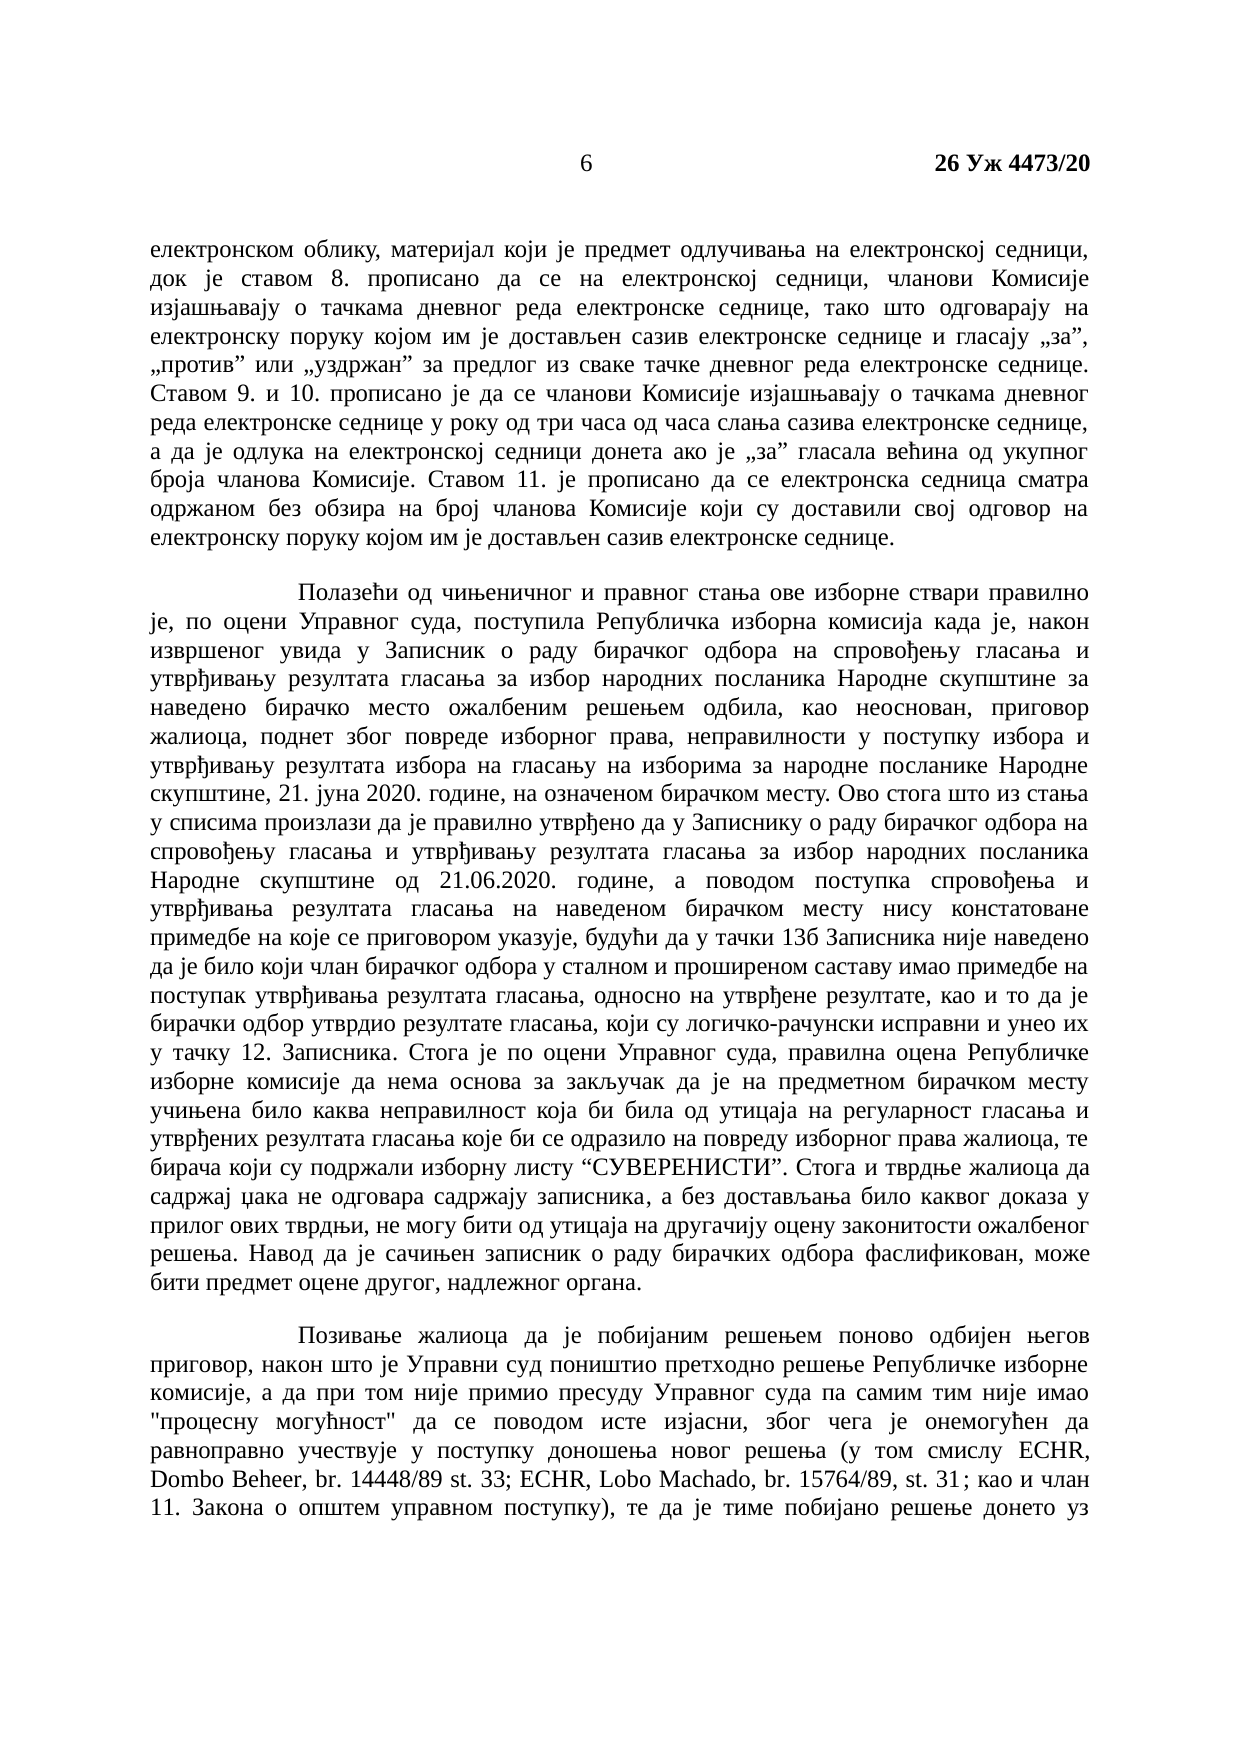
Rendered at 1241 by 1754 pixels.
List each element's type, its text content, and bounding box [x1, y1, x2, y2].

text Позивање жалиоца да је побијаним решењем поново одбијен његов приговор, након што је Управни суд поништио претходно решење Републичке изборне комисије, а да при том није примио пресуду Управног суда па самим тим није имао "процесну могућност" да се поводом исте изјасни, због чега је онемогућен да равноправно учествује у поступку доношења новог решења (у том смислу ECHR, Dombo Beheer, br. 14448/89 st. 33; ECHR, Lobo Machado, br. 15764/89, st. 31; као и члан 11. Закона о општем управном поступку), те да је тиме побијано решење донето уз [150, 1320, 1090, 1521]
text електронском облику, материјал који је предмет одлучивања на електронској седници, док је ставом 8. прописано да се на електронској седници, чланови Комисије изјашњавају о тачкама дневног реда електронске седнице, тако што одговарају на електронску поруку којом им је достављен сазив електронске седнице и гласају „за”, „против” или „уздржан” за предлог из сваке тачке дневног реда електронске седнице. Ставом 9. и 10. прописано је да се чланови Комисије изјашњавају о тачкама дневног реда електронске седнице у року од три часа од часа слања сазива електронске седнице, а да је одлука на електронској седници донета ако је „за” гласала већина од укупног броја чланова Комисије. Ставом 11. је прописано да се електронска седница сматра одржаном без обзира на број чланова Комисије који су доставили свој одговор на електронску поруку којом им је достављен сазив електронске седнице. [150, 234, 1090, 551]
text Полазећи од чињеничног и правног стања ове изборне ствари правилно је, по оцени Управног суда, поступила Републичка изборна комисија када је, након извршеног увида у Записник о раду бирачког одбора на спровођењу гласања и утврђивању резултата гласања за избор народних посланика Народне скупштине за наведено бирачко место ожалбеним решењем одбила, као неоснован, приговор жалиоца, поднет због повреде изборног права, неправилности у поступку избора и утврђивању резултата избора на гласању на изборима за народне посланике Народне скупштине, 21. јуна 2020. године, на означеном бирачком месту. Ово стога што из стања у списима произлази да је правилно утврђено да у Записнику о раду бирачког одбора на спровођењу гласања и утврђивању резултата гласања за избор народних посланика Народне скупштине од 21.06.2020. године, а поводом поступка спровођења и утврђивања резултата гласања на наведеном бирачком месту нису констатоване примедбе на које се приговором указује, будући да у тачки 13б Записника није наведено да је било који члан бирачког одбора у сталном и проширеном саставу имао примедбе на поступак утврђивања резултата гласања, односно на утврђене резултате, као и то да је бирачки одбор утврдио резултате гласања, који су логичко-рачунски исправни и унео их у тачку 12. Записника. Стога је по оцени Управног суда, правилна оцена Републичке изборне комисије да нема основа за закључак да је на предметном бирачком месту учињена било каква неправилност која би била од утицаја на регуларност гласања и утврђених резултата гласања које би се одразило на повреду изборног права жалиоца, те бирача који су подржали изборну листу “СУВЕРЕНИСТИ”. Стога и тврдње жалиоца да садржај џака не одговара садржају записника, а без достављања било каквог доказа у прилог ових тврдњи, не могу бити од утицаја на другачију оцену законитости ожалбеног решења. Навод да је сачињен записник о раду бирачких одбора фаслификован, може бити предмет оцене другог, надлежног органа. [150, 577, 1090, 1296]
